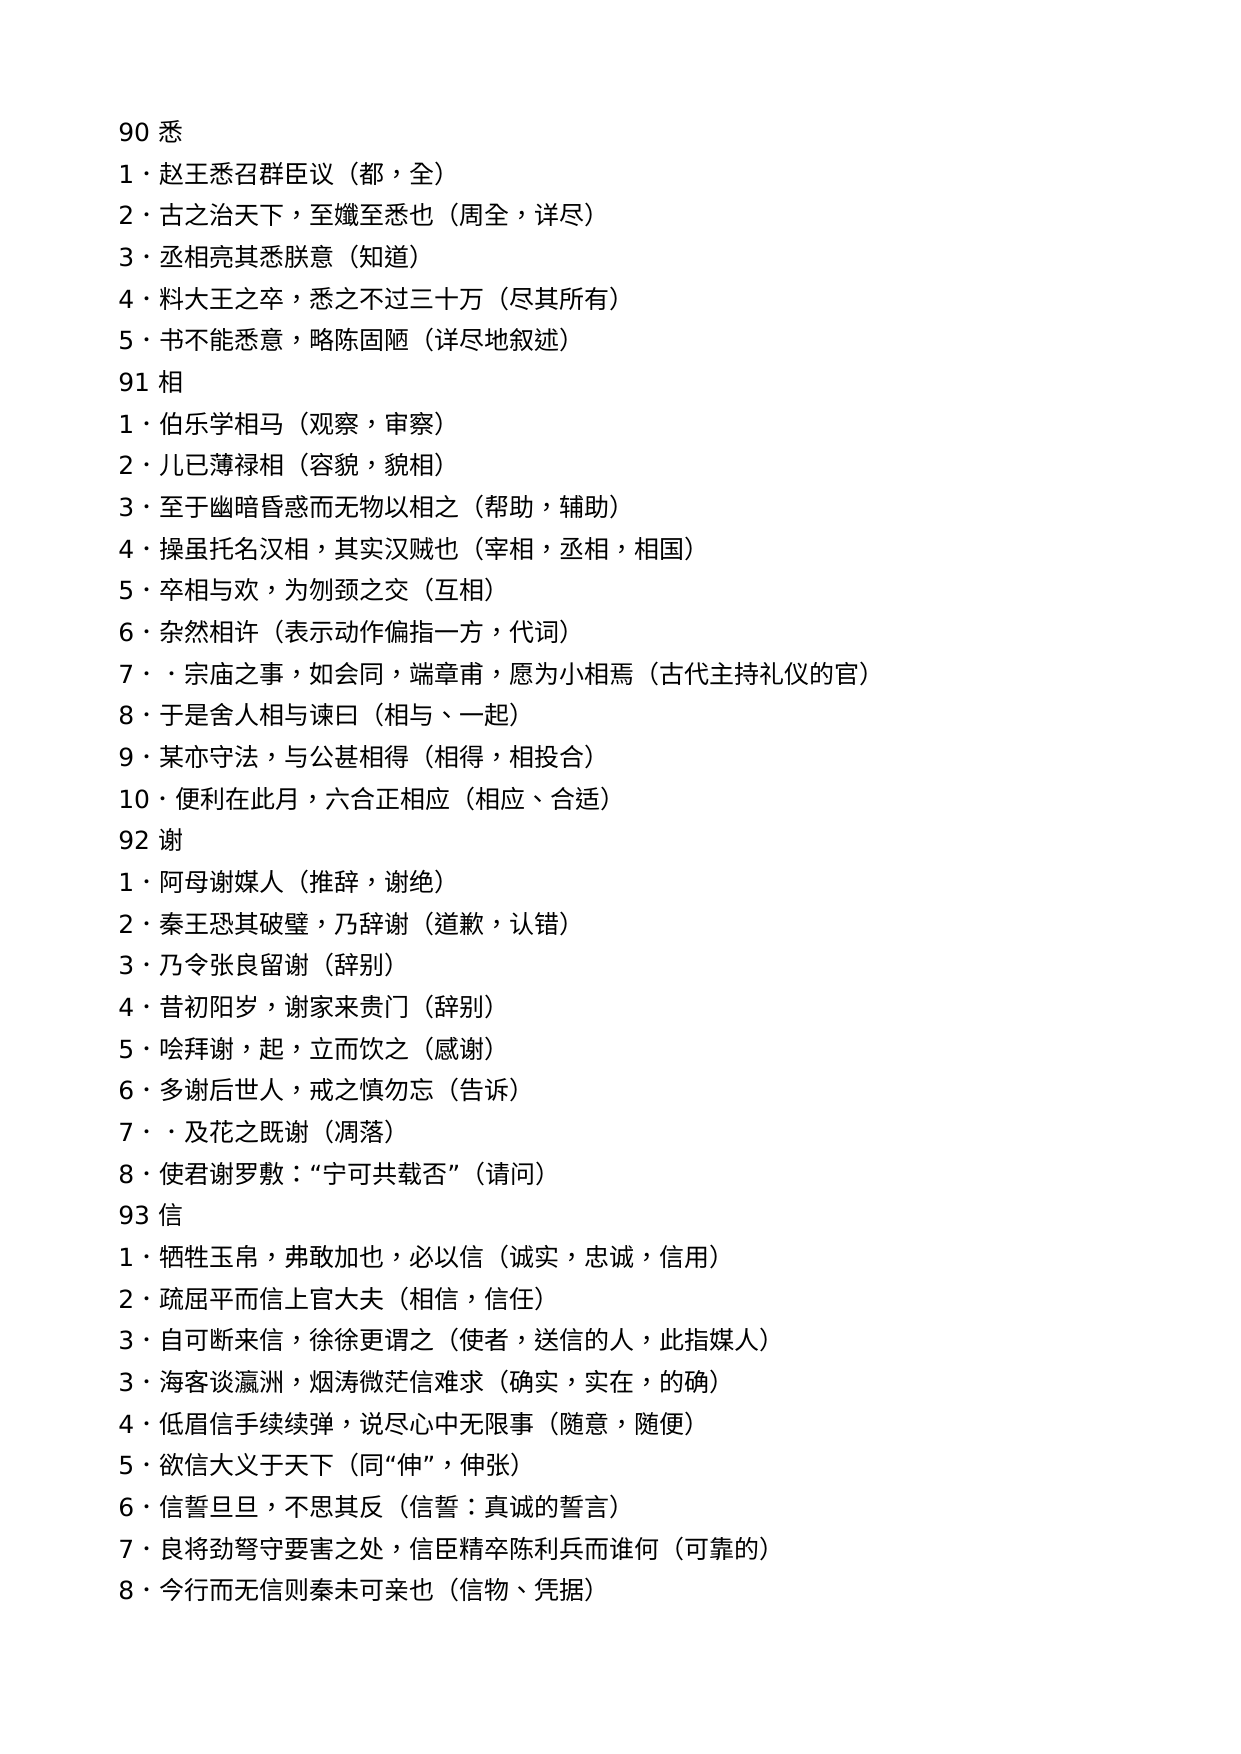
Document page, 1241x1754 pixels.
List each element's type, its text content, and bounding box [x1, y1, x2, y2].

text 8．使君谢罗敷：“宁可共载否”（请问） [118, 1160, 1122, 1189]
text 1．赵王悉召群臣议（都，全） [118, 160, 1122, 189]
text 4．昔初阳岁，谢家来贵门（辞别） [118, 993, 1122, 1022]
text 3．至于幽暗昏惑而无物以相之（帮助，辅助） [118, 493, 1122, 522]
text 4．料大王之卒，悉之不过三十万（尽其所有） [118, 285, 1122, 314]
text 7．良将劲弩守要害之处，信臣精卒陈利兵而谁何（可靠的） [118, 1535, 1122, 1564]
text 92 谢 [118, 826, 1122, 856]
text 5．卒相与欢，为刎颈之交（互相） [118, 576, 1122, 606]
text 8．于是舍人相与谏曰（相与、一起） [118, 701, 1122, 731]
text 4．低眉信手续续弹，说尽心中无限事（随意，随便） [118, 1410, 1122, 1439]
text 3．乃令张良留谢（辞别） [118, 951, 1122, 981]
text 3．海客谈瀛洲，烟涛微茫信难求（确实，实在，的确） [118, 1368, 1122, 1397]
text 91 相 [118, 368, 1122, 397]
text 8．今行而无信则秦未可亲也（信物、凭据） [118, 1576, 1122, 1606]
text 1．牺牲玉帛，弗敢加也，必以信（诚实，忠诚，信用） [118, 1243, 1122, 1272]
text 5．书不能悉意，略陈固陋（详尽地叙述） [118, 326, 1122, 356]
text 5．哙拜谢，起，立而饮之（感谢） [118, 1035, 1122, 1064]
text 5．欲信大义于天下（同“伸”，伸张） [118, 1451, 1122, 1481]
text 1．伯乐学相马（观察，审察） [118, 410, 1122, 439]
text 6．杂然相许（表示动作偏指一方，代词） [118, 618, 1122, 647]
text 4．操虽托名汉相，其实汉贼也（宰相，丞相，相国） [118, 535, 1122, 564]
text 2．疏屈平而信上官大夫（相信，信任） [118, 1285, 1122, 1314]
text 2．秦王恐其破璧，乃辞谢（道歉，认错） [118, 910, 1122, 939]
text 1．阿母谢媒人（推辞，谢绝） [118, 868, 1122, 897]
text 7．．及花之既谢（凋落） [118, 1118, 1122, 1147]
text 7．．宗庙之事，如会同，端章甫，愿为小相焉（古代主持礼仪的官） [118, 660, 1122, 689]
text 6．多谢后世人，戒之慎勿忘（告诉） [118, 1076, 1122, 1106]
text 10．便利在此月，六合正相应（相应、合适） [118, 785, 1122, 814]
text 3．自可断来信，徐徐更谓之（使者，送信的人，此指媒人） [118, 1326, 1122, 1356]
text 6．信誓旦旦，不思其反（信誓：真诚的誓言） [118, 1493, 1122, 1522]
text 93 信 [118, 1201, 1122, 1231]
text 2．古之治天下，至孅至悉也（周全，详尽） [118, 201, 1122, 231]
text 90 悉 [118, 118, 1122, 147]
text 2．儿已薄禄相（容貌，貌相） [118, 451, 1122, 481]
text 3．丞相亮其悉朕意（知道） [118, 243, 1122, 272]
text 9．某亦守法，与公甚相得（相得，相投合） [118, 743, 1122, 772]
